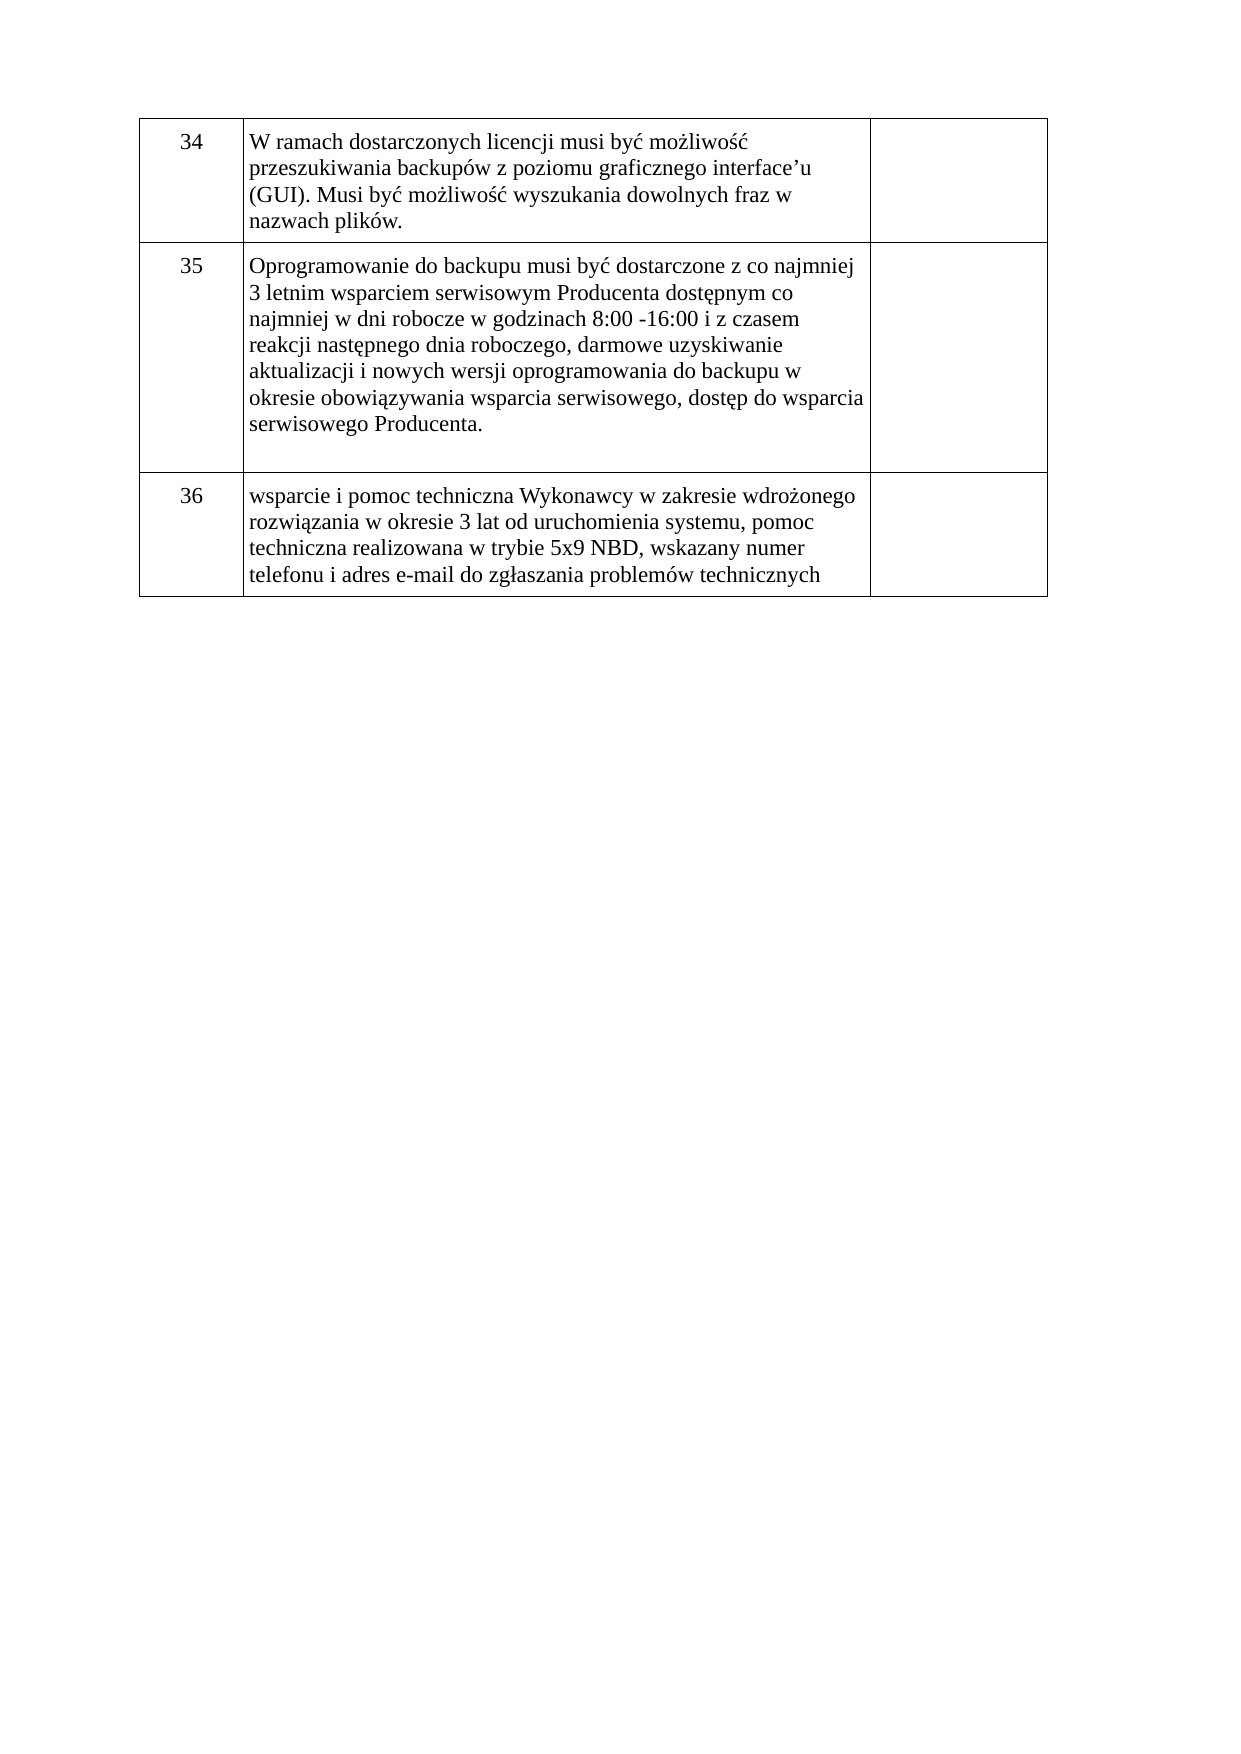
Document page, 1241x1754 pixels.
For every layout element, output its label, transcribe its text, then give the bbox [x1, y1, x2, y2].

table_cell W ramach dostarczonych licencji musi być możliwość przeszukiwania backupów z poziomu graficznego interface’u (GUI). Musi być możliwość wyszukania dowolnych fraz w nazwach plików. [244, 119, 870, 242]
table_cell [871, 243, 1047, 472]
table_cell 35 [140, 243, 243, 472]
table_cell 36 [140, 473, 243, 596]
table_cell wsparcie i pomoc techniczna Wykonawcy w zakresie wdrożonego rozwiązania w okresie 3 lat od uruchomienia systemu, pomoc techniczna realizowana w trybie 5x9 NBD, wskazany numer telefonu i adres e-mail do zgłaszania problemów technicznych [244, 473, 870, 596]
table_cell 34 [140, 119, 243, 242]
table_cell [871, 119, 1047, 242]
table_cell Oprogramowanie do backupu musi być dostarczone z co najmniej 3 letnim wsparciem serwisowym Producenta dostępnym co najmniej w dni robocze w godzinach 8:00 -16:00 i z czasem reakcji następnego dnia roboczego, darmowe uzyskiwanie aktualizacji i nowych wersji oprogramowania do backupu w okresie obowiązywania wsparcia serwisowego, dostęp do wsparcia serwisowego Producenta. [244, 243, 870, 472]
table_cell [871, 473, 1047, 596]
